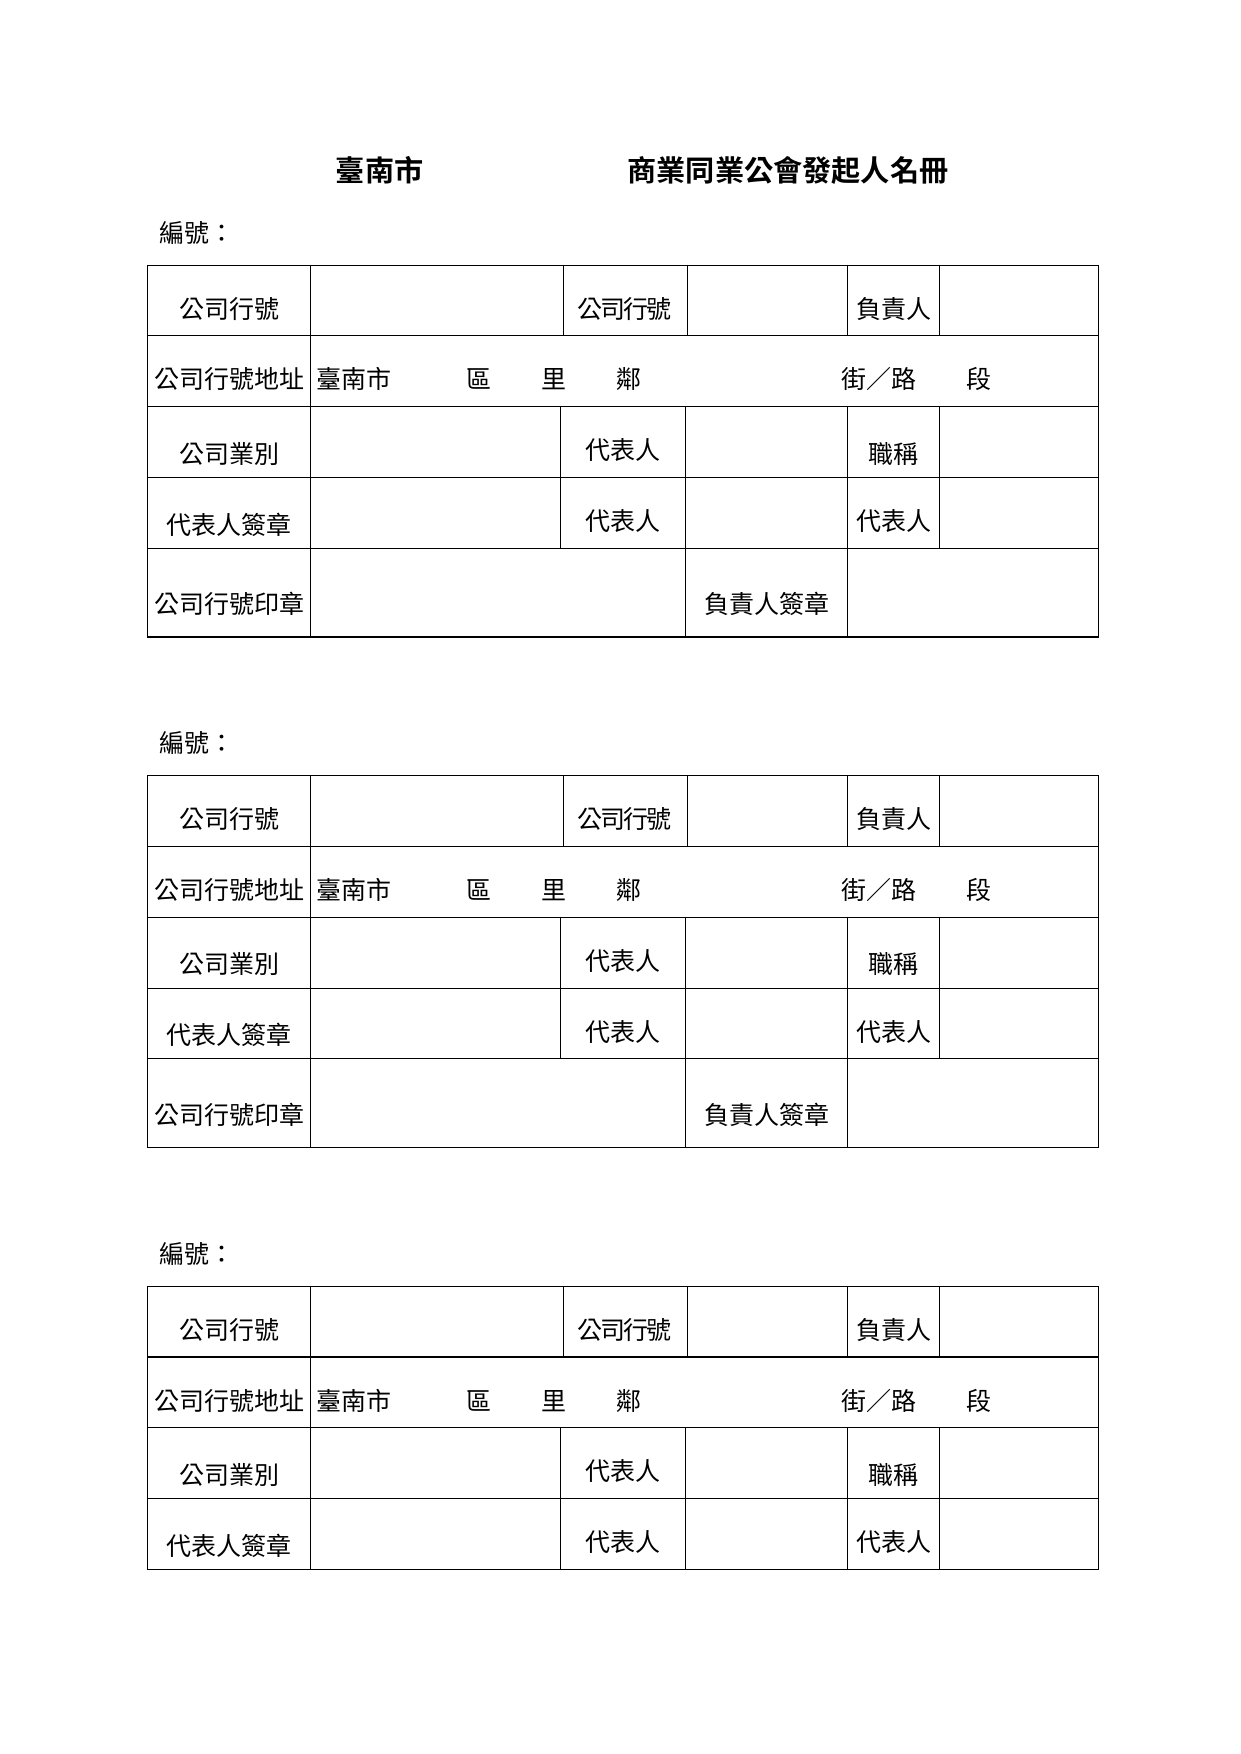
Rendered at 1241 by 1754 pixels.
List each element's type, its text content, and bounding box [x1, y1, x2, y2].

table_cell 代表人 性別 [848, 1499, 939, 1569]
table_cell 職稱 [848, 918, 939, 987]
table_cell 代表人 年齡 [561, 989, 685, 1058]
table_header [311, 1287, 563, 1356]
table_cell [686, 989, 847, 1058]
table_header [688, 776, 847, 846]
table_cell 公司行號印章 [148, 549, 310, 636]
table_header 公司行號 名 稱 [148, 1287, 310, 1356]
table_header [311, 776, 563, 846]
table_cell 代表人簽章 [148, 478, 310, 548]
text 編號： [159, 189, 1087, 252]
text 編號： [159, 700, 1087, 762]
table_cell 負責人簽章 [686, 1059, 847, 1147]
table_cell [686, 1428, 847, 1498]
table_header [688, 266, 847, 335]
table_header 公司行號 名 稱 [148, 776, 310, 846]
table_cell [311, 1428, 560, 1498]
table_cell 職稱 [848, 407, 939, 477]
table_header 公司行號 名 稱 [148, 266, 310, 335]
table_cell 代表人 姓名 [561, 1428, 685, 1498]
table_header 公司行號 證照字號 [564, 266, 687, 335]
text 編號： [159, 1211, 1087, 1273]
table_header 負責人 姓名 [848, 1287, 939, 1356]
table_cell 代表人 年齡 [561, 1499, 685, 1569]
table_header 公司行號 證照字號 [564, 1287, 687, 1356]
table_cell [940, 1428, 1098, 1498]
table_cell [686, 407, 847, 477]
table_cell [686, 478, 847, 548]
table_cell [940, 1499, 1098, 1569]
table_cell 臺南市 區 里 鄰 街／路 段 巷 弄 號 樓之 [311, 1358, 1098, 1427]
table_header [311, 266, 563, 335]
table_cell [311, 549, 685, 636]
table_cell 公司業別 [148, 1428, 310, 1498]
table_cell [311, 989, 560, 1058]
table_cell [848, 1059, 1098, 1147]
text 臺南市 商業同業公會發起人名冊 [197, 127, 1087, 189]
table_cell 公司行號印章 [148, 1059, 310, 1147]
table_header [940, 266, 1098, 335]
table_cell 代表人 性別 [848, 478, 939, 548]
table_cell [940, 989, 1098, 1058]
table_cell [848, 549, 1098, 636]
table_cell [311, 478, 560, 548]
table_cell [686, 1499, 847, 1569]
table_cell 負責人簽章 [686, 549, 847, 636]
table_header [940, 1287, 1098, 1356]
table_cell 職稱 [848, 1428, 939, 1498]
table_cell 公司業別 [148, 918, 310, 987]
table_cell 公司業別 [148, 407, 310, 477]
table_cell 代表人 性別 [848, 989, 939, 1058]
table_header 公司行號 證照字號 [564, 776, 687, 846]
table_header 負責人 姓名 [848, 266, 939, 335]
table_header [688, 1287, 847, 1356]
table_cell [311, 1059, 685, 1147]
table_cell 公司行號地址 (以所在地為準) [148, 847, 310, 917]
table_cell 公司行號地址 (以所在地為準) [148, 1358, 310, 1427]
table_cell 臺南市 區 里 鄰 街／路 段 巷 弄 號 樓之 [311, 847, 1098, 917]
table_cell [311, 918, 560, 987]
table_cell 臺南市 區 里 鄰 街／路 段 巷 弄 號 樓之 [311, 336, 1098, 406]
table_cell [311, 407, 560, 477]
table_header 負責人 姓名 [848, 776, 939, 846]
table_cell 代表人 姓名 [561, 918, 685, 987]
table_cell [940, 478, 1098, 548]
table_cell [940, 407, 1098, 477]
table_cell [686, 918, 847, 987]
table_cell 代表人簽章 [148, 989, 310, 1058]
table_header [940, 776, 1098, 846]
table_cell 公司行號地址 (以所在地為準) [148, 336, 310, 406]
table_cell 代表人 年齡 [561, 478, 685, 548]
table_cell 代表人簽章 [148, 1499, 310, 1569]
table_cell 代表人 姓名 [561, 407, 685, 477]
table_cell [311, 1499, 560, 1569]
table_cell [940, 918, 1098, 987]
